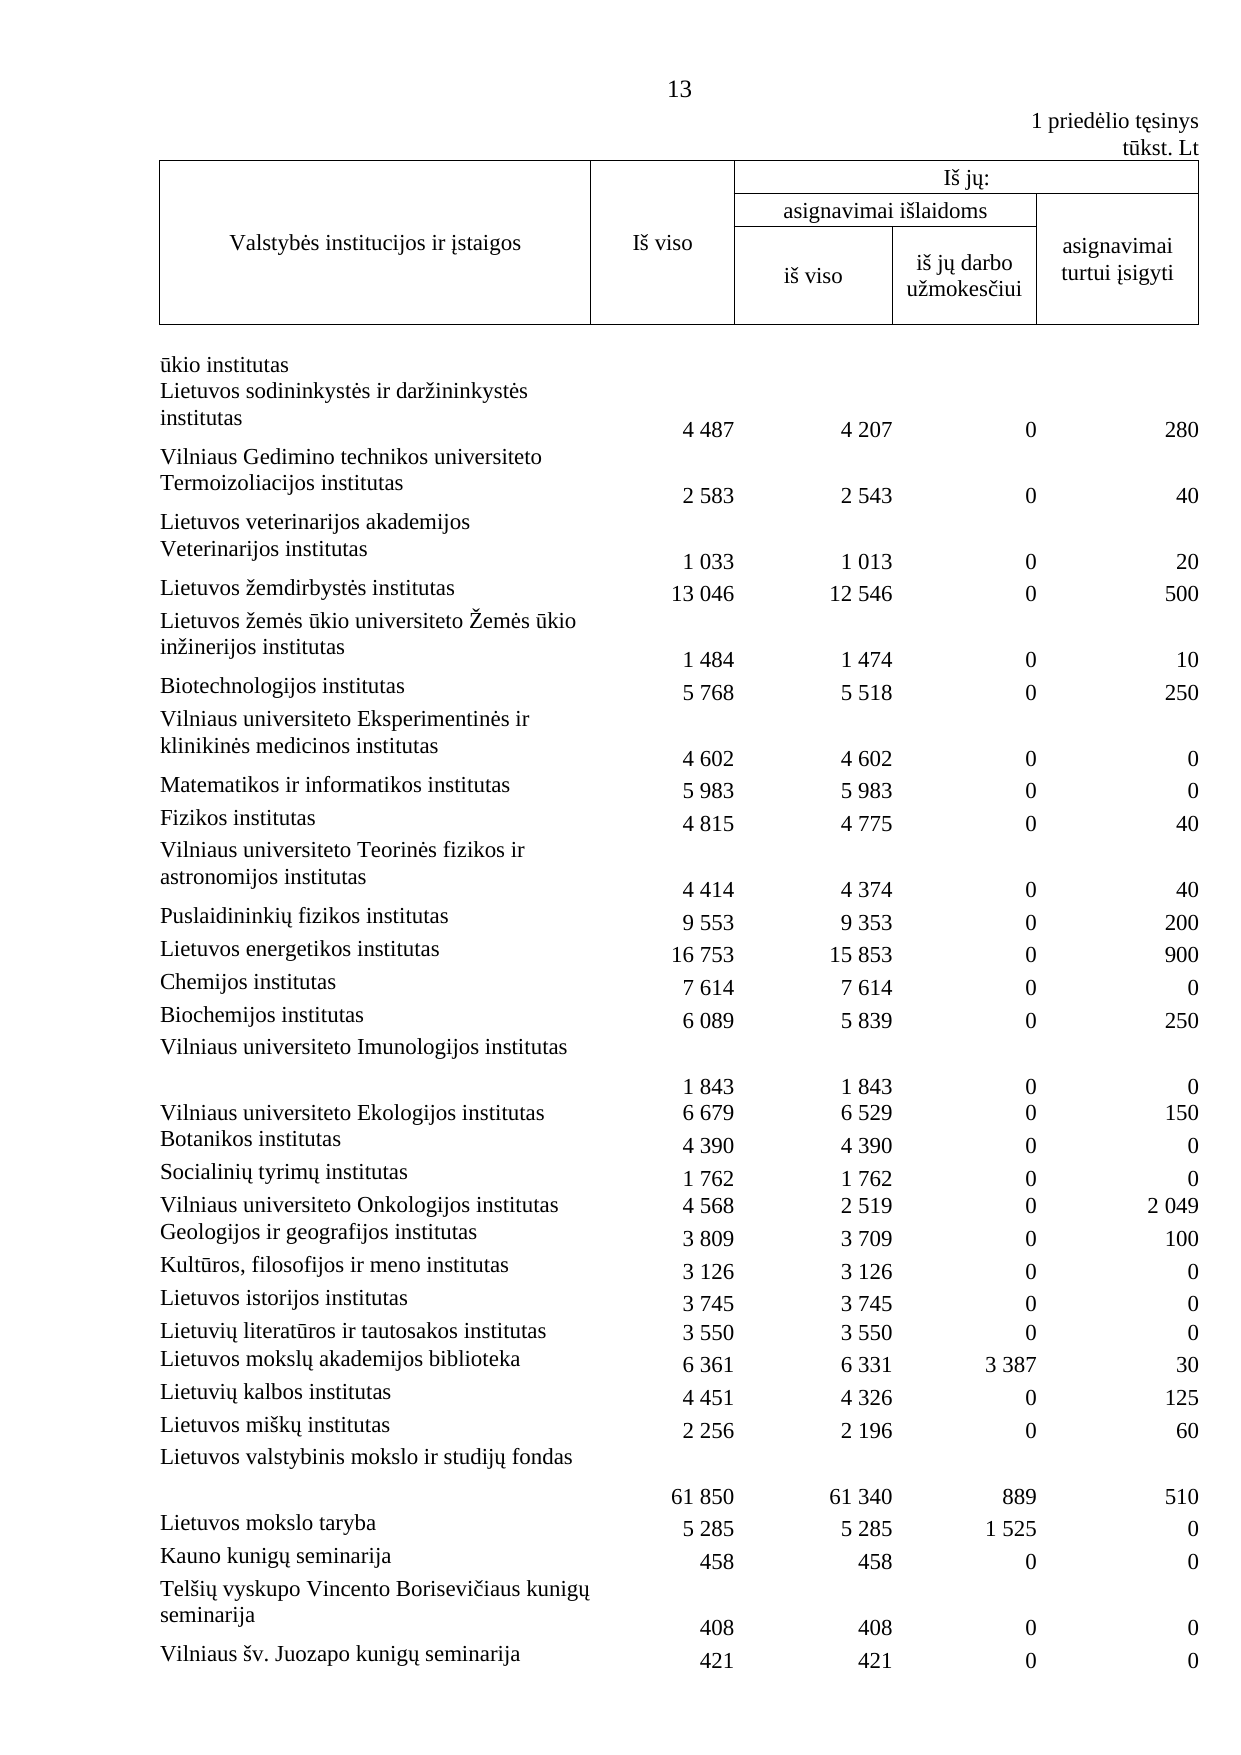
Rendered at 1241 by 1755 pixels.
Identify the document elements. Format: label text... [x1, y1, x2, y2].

table_cell 3 550 [591, 1317, 734, 1345]
table_cell 3 809 [591, 1219, 734, 1251]
table_cell 10 [1036, 607, 1199, 672]
table_cell Fizikos institutas [160, 804, 591, 837]
table_cell 0 [892, 1542, 1036, 1575]
table_cell 40 [1036, 443, 1199, 508]
table_cell Puslaidininkių fizikos institutas [160, 902, 591, 935]
table_cell 0 [892, 1191, 1036, 1218]
table_cell 5 839 [734, 1001, 892, 1033]
table_cell 5 285 [734, 1509, 892, 1542]
table_cell Lietuvos žemdirbystės institutas [160, 574, 591, 607]
table_cell 125 [1036, 1378, 1199, 1411]
table_cell 0 [892, 1411, 1036, 1443]
table_cell 4 815 [591, 804, 734, 837]
table_cell 2 543 [734, 443, 892, 508]
table_cell 5 285 [591, 1509, 734, 1542]
table_cell 3 126 [591, 1251, 734, 1284]
table_cell 9 353 [734, 902, 892, 935]
table_cell 2 583 [591, 443, 734, 508]
table_cell Geologijos ir geografijos institutas [160, 1219, 591, 1251]
table_cell Iš viso [591, 161, 734, 323]
table_cell 0 [1036, 1542, 1199, 1575]
table_cell 4 775 [734, 804, 892, 837]
table_cell Biochemijos institutas [160, 1001, 591, 1033]
table_cell 15 853 [734, 935, 892, 968]
table_cell 0 [892, 1001, 1036, 1033]
table_cell 3 745 [591, 1284, 734, 1317]
table_cell 0 [892, 443, 1036, 508]
table_cell 4 390 [734, 1125, 892, 1158]
table_cell Iš jų: [735, 161, 1198, 193]
table_cell 200 [1036, 902, 1199, 935]
table_cell 408 [734, 1575, 892, 1640]
table_cell Kauno kunigų seminarija [160, 1542, 591, 1575]
table_cell 4 326 [734, 1378, 892, 1411]
table_cell Lietuvos sodininkystės ir daržininkystės institutas [160, 377, 591, 443]
table_cell 4 390 [591, 1125, 734, 1158]
table_cell 0 [892, 1284, 1036, 1317]
table_cell 0 [892, 1099, 1036, 1125]
table_cell 16 753 [591, 935, 734, 968]
table_cell 0 [892, 1125, 1036, 1158]
table_cell 0 [1036, 1251, 1199, 1284]
table_cell 0 [892, 574, 1036, 607]
table_cell 61 340 [734, 1444, 892, 1509]
table_cell 150 [1036, 1099, 1199, 1125]
table_cell 9 553 [591, 902, 734, 935]
table_cell 0 [892, 1378, 1036, 1411]
table_cell 0 [892, 1158, 1036, 1191]
table_cell Vilniaus universiteto Ekologijos institutas [160, 1099, 591, 1125]
table_cell 500 [1036, 574, 1199, 607]
table_cell 458 [591, 1542, 734, 1575]
table_cell 0 [892, 804, 1036, 837]
table_cell Lietuvos miškų institutas [160, 1411, 591, 1443]
table_cell [734, 325, 892, 351]
table_cell Vilniaus universiteto Onkologijos institutas [160, 1191, 591, 1218]
table_cell 0 [892, 377, 1036, 443]
table_cell 6 529 [734, 1099, 892, 1125]
table_cell [591, 325, 734, 351]
table_cell 0 [892, 1317, 1036, 1345]
table_cell Chemijos institutas [160, 968, 591, 1001]
table_cell 421 [591, 1640, 734, 1673]
table_cell 0 [892, 1219, 1036, 1251]
table_cell 1 525 [892, 1509, 1036, 1542]
table_cell [892, 325, 1036, 351]
table_cell 3 709 [734, 1219, 892, 1251]
table_cell 4 374 [734, 837, 892, 902]
table_cell iš jų darbo užmokesčiui [893, 227, 1036, 323]
table_cell 408 [591, 1575, 734, 1640]
table_cell 421 [734, 1640, 892, 1673]
table_cell 510 [1036, 1444, 1199, 1509]
table_header 1 priedėlio tęsinys tūkst. Lt [734, 108, 1199, 160]
table_cell 0 [892, 673, 1036, 705]
table_cell 889 [892, 1444, 1036, 1509]
table_cell 0 [892, 935, 1036, 968]
table_cell 6 679 [591, 1099, 734, 1125]
table_cell 4 568 [591, 1191, 734, 1218]
table_cell 4 414 [591, 837, 734, 902]
table_cell 2 049 [1036, 1191, 1199, 1218]
table_cell 6 361 [591, 1345, 734, 1378]
table_cell 5 983 [734, 771, 892, 804]
table_cell Kultūros, filosofijos ir meno institutas [160, 1251, 591, 1284]
table_cell iš viso [735, 227, 892, 323]
table_cell [1036, 351, 1199, 377]
table_cell 3 387 [892, 1345, 1036, 1378]
table_cell 0 [1036, 1509, 1199, 1542]
table_cell 3 126 [734, 1251, 892, 1284]
table_cell 1 033 [591, 509, 734, 574]
table_cell Lietuvos energetikos institutas [160, 935, 591, 968]
table_cell 61 850 [591, 1444, 734, 1509]
table_cell 4 451 [591, 1378, 734, 1411]
table_cell Socialinių tyrimų institutas [160, 1158, 591, 1191]
table_cell 0 [892, 1640, 1036, 1673]
table_cell Valstybės institucijos ir įstaigos [160, 161, 590, 323]
table_cell 0 [1036, 968, 1199, 1001]
table_cell asignavimai turtui įsigyti [1037, 194, 1198, 323]
table_header [160, 108, 591, 160]
table_cell 0 [1036, 1125, 1199, 1158]
table_cell [160, 325, 591, 351]
table_cell 1 013 [734, 509, 892, 574]
table_cell Vilniaus Gedimino technikos universiteto Termoizoliacijos institutas [160, 443, 591, 508]
table_cell ūkio institutas [160, 351, 591, 377]
table_cell [734, 351, 892, 377]
table_cell 6 331 [734, 1345, 892, 1378]
table_cell Lietuvos mokslų akademijos biblioteka [160, 1345, 591, 1378]
table_cell [892, 351, 1036, 377]
table_cell 0 [892, 968, 1036, 1001]
table_cell 0 [892, 771, 1036, 804]
table_cell Lietuvos istorijos institutas [160, 1284, 591, 1317]
table_cell 2 196 [734, 1411, 892, 1443]
table_cell 7 614 [734, 968, 892, 1001]
table_cell 100 [1036, 1219, 1199, 1251]
table_cell 60 [1036, 1411, 1199, 1443]
table_cell Lietuvos žemės ūkio universiteto Žemės ūkio inžinerijos institutas [160, 607, 591, 672]
table_cell 12 546 [734, 574, 892, 607]
table_cell Matematikos ir informatikos institutas [160, 771, 591, 804]
table_cell 0 [1036, 771, 1199, 804]
table_cell 4 602 [734, 705, 892, 771]
table_cell 280 [1036, 377, 1199, 443]
table_cell 4 207 [734, 377, 892, 443]
table_cell 0 [1036, 1575, 1199, 1640]
table_cell 4 602 [591, 705, 734, 771]
table_cell 3 550 [734, 1317, 892, 1345]
table_cell 250 [1036, 673, 1199, 705]
table_cell 0 [892, 837, 1036, 902]
table_cell Biotechnologijos institutas [160, 673, 591, 705]
table_cell 1 843 [734, 1034, 892, 1099]
table_cell 4 487 [591, 377, 734, 443]
table_cell 0 [892, 607, 1036, 672]
table_cell [591, 351, 734, 377]
table_cell 900 [1036, 935, 1199, 968]
table_cell 5 983 [591, 771, 734, 804]
table_cell 2 519 [734, 1191, 892, 1218]
table_cell 1 484 [591, 607, 734, 672]
table_cell Vilniaus universiteto Eksperimentinės ir klinikinės medicinos institutas [160, 705, 591, 771]
table_cell 0 [892, 705, 1036, 771]
table_cell 0 [1036, 1158, 1199, 1191]
table_cell 0 [1036, 1284, 1199, 1317]
table_cell Telšių vyskupo Vincento Borisevičiaus kunigų seminarija [160, 1575, 591, 1640]
table_cell 30 [1036, 1345, 1199, 1378]
table_cell 0 [1036, 705, 1199, 771]
table_cell asignavimai išlaidoms [735, 194, 1036, 226]
table_cell 2 256 [591, 1411, 734, 1443]
table_cell 1 762 [591, 1158, 734, 1191]
table_cell Vilniaus šv. Juozapo kunigų seminarija [160, 1640, 591, 1673]
table_cell 6 089 [591, 1001, 734, 1033]
table_cell 250 [1036, 1001, 1199, 1033]
table_cell 40 [1036, 804, 1199, 837]
table_cell 20 [1036, 509, 1199, 574]
table_cell 0 [1036, 1034, 1199, 1099]
table_cell 40 [1036, 837, 1199, 902]
table_cell Vilniaus universiteto Imunologijos institutas [160, 1034, 591, 1099]
table_cell Vilniaus universiteto Teorinės fizikos ir astronomijos institutas [160, 837, 591, 902]
table_cell Lietuvių kalbos institutas [160, 1378, 591, 1411]
table_cell 458 [734, 1542, 892, 1575]
table_cell Botanikos institutas [160, 1125, 591, 1158]
table_cell 1 843 [591, 1034, 734, 1099]
table_cell Lietuvių literatūros ir tautosakos institutas [160, 1317, 591, 1345]
table_cell 0 [892, 1251, 1036, 1284]
table_cell 0 [892, 1034, 1036, 1099]
table_cell 0 [892, 1575, 1036, 1640]
table_cell 7 614 [591, 968, 734, 1001]
table_header [591, 108, 734, 160]
table_cell Lietuvos veterinarijos akademijos Veterinarijos institutas [160, 509, 591, 574]
table_cell Lietuvos valstybinis mokslo ir studijų fondas [160, 1444, 591, 1509]
table_cell 5 518 [734, 673, 892, 705]
table_cell Lietuvos mokslo taryba [160, 1509, 591, 1542]
table_cell [1036, 325, 1199, 351]
table_cell 1 474 [734, 607, 892, 672]
table_cell 1 762 [734, 1158, 892, 1191]
table_cell 13 046 [591, 574, 734, 607]
table_cell 0 [892, 902, 1036, 935]
table_cell 5 768 [591, 673, 734, 705]
table_cell 0 [1036, 1640, 1199, 1673]
table_cell 0 [892, 509, 1036, 574]
table_cell 3 745 [734, 1284, 892, 1317]
table_cell 0 [1036, 1317, 1199, 1345]
